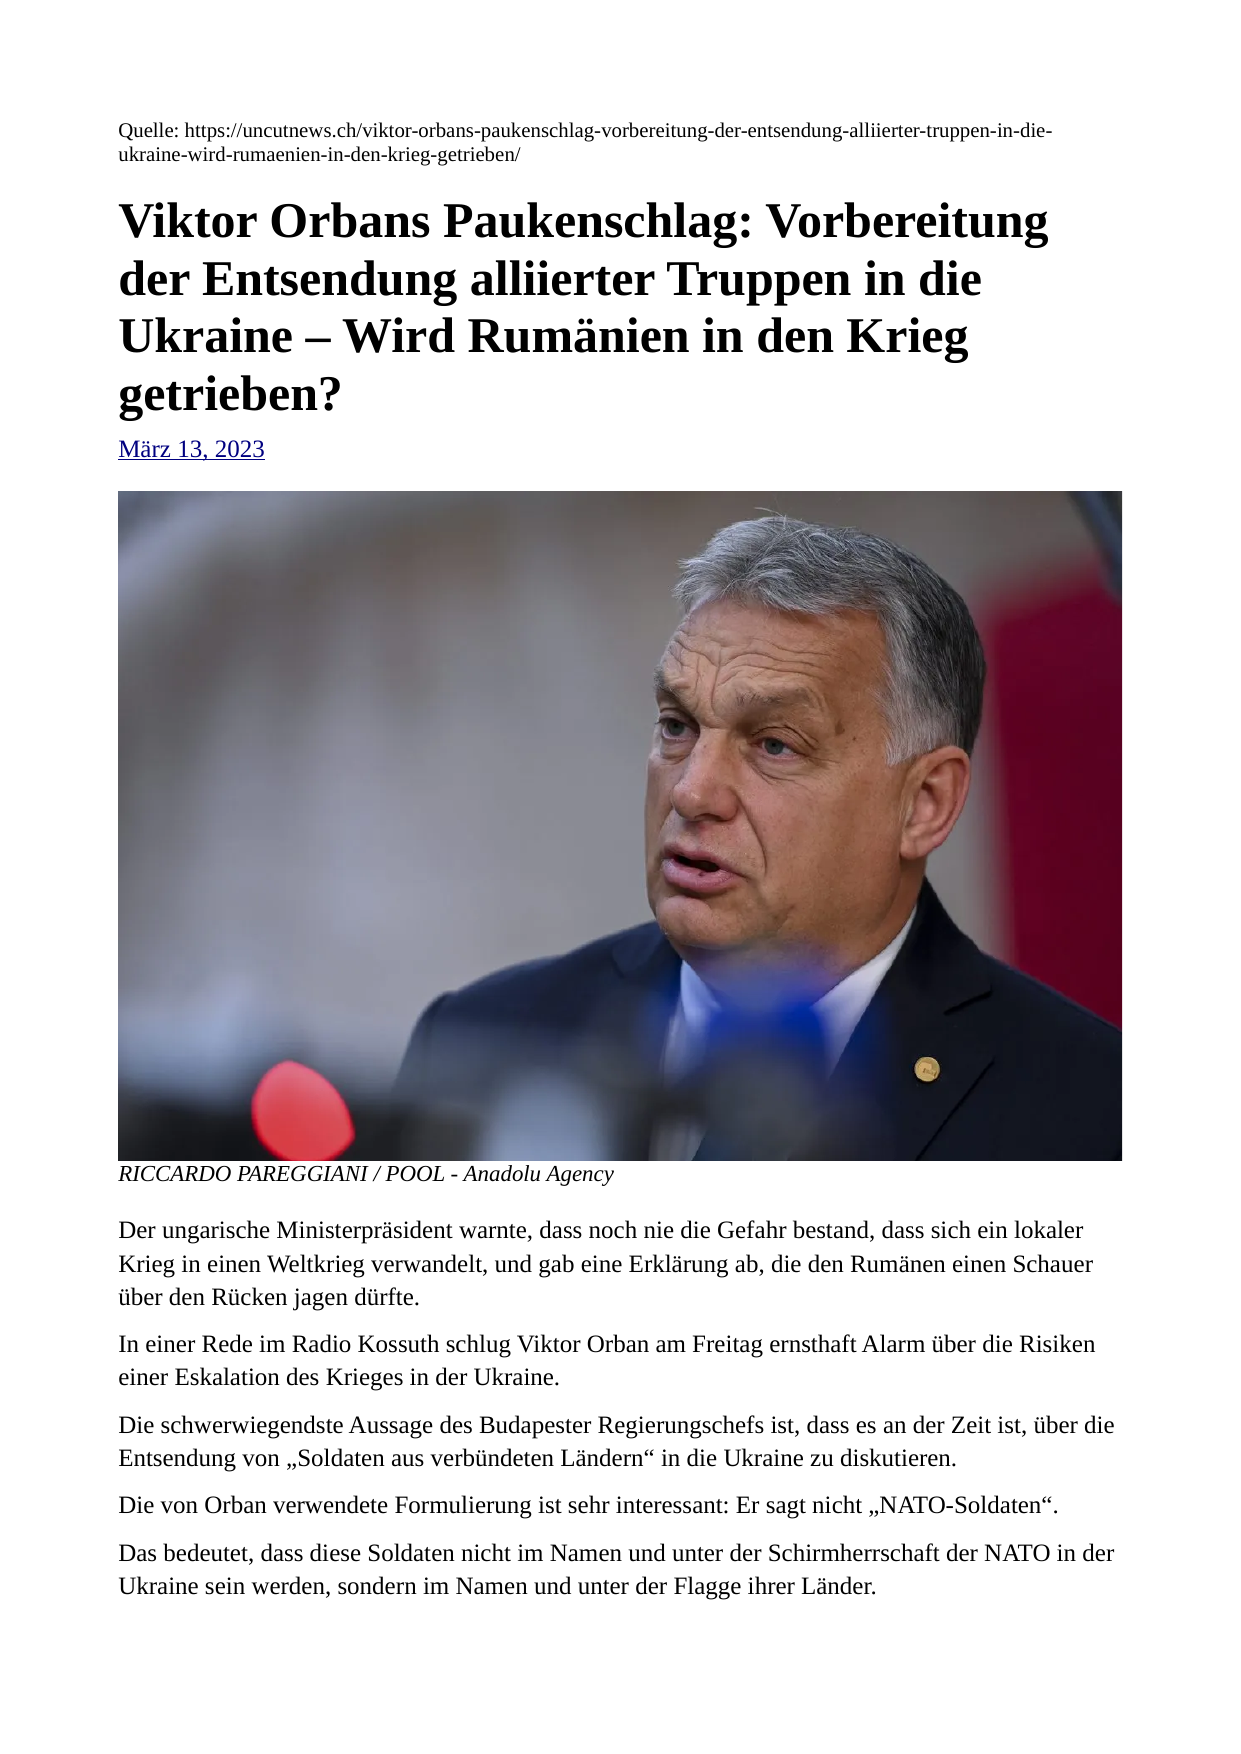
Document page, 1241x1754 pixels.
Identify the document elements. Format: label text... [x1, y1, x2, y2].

text März 13, 2023 [118, 434, 1122, 462]
text Die von Orban verwendete Formulierung ist sehr interessant: Er sagt nicht „NATO-Soldaten“. [118, 1491, 1122, 1519]
text Die schwerwiegendste Aussage des Budapester Regierungschefs ist, dass es an der Zeit ist, über die Entsendung von „Soldaten aus verbündeten Ländern“ in die Ukraine zu diskutieren. [118, 1410, 1122, 1472]
text In einer Rede im Radio Kossuth schlug Viktor Orban am Freitag ernsthaft Alarm über die Risiken einer Eskalation des Krieges in der Ukraine. [118, 1329, 1122, 1391]
text Quelle: https://uncutnews.ch/viktor-orbans-paukenschlag-vorbereitung-der-entsendung-alliierter-truppen-in-die-ukraine-wird-rumaenien-in-den-krieg-getrieben/ [118, 118, 1122, 166]
subtitle Viktor Orbans Paukenschlag: Vorbereitung der Entsendung alliierter Truppen in die Ukraine – Wird Rumänien in den Krieg getrieben? [118, 191, 1122, 421]
text Das bedeutet, dass diese Soldaten nicht im Namen und unter der Schirmherrschaft der NATO in der Ukraine sein werden, sondern im Namen und unter der Flagge ihrer Länder. [118, 1538, 1122, 1600]
picture [118, 491, 1123, 1161]
text RICCARDO PAREGGIANI / POOL - Anadolu Agency [118, 1161, 1122, 1187]
text Der ungarische Ministerpräsident warnte, dass noch nie die Gefahr bestand, dass sich ein lokaler Krieg in einen Weltkrieg verwandelt, und gab eine Erklärung ab, die den Rumänen einen Schauer über den Rücken jagen dürfte. [118, 1216, 1122, 1310]
